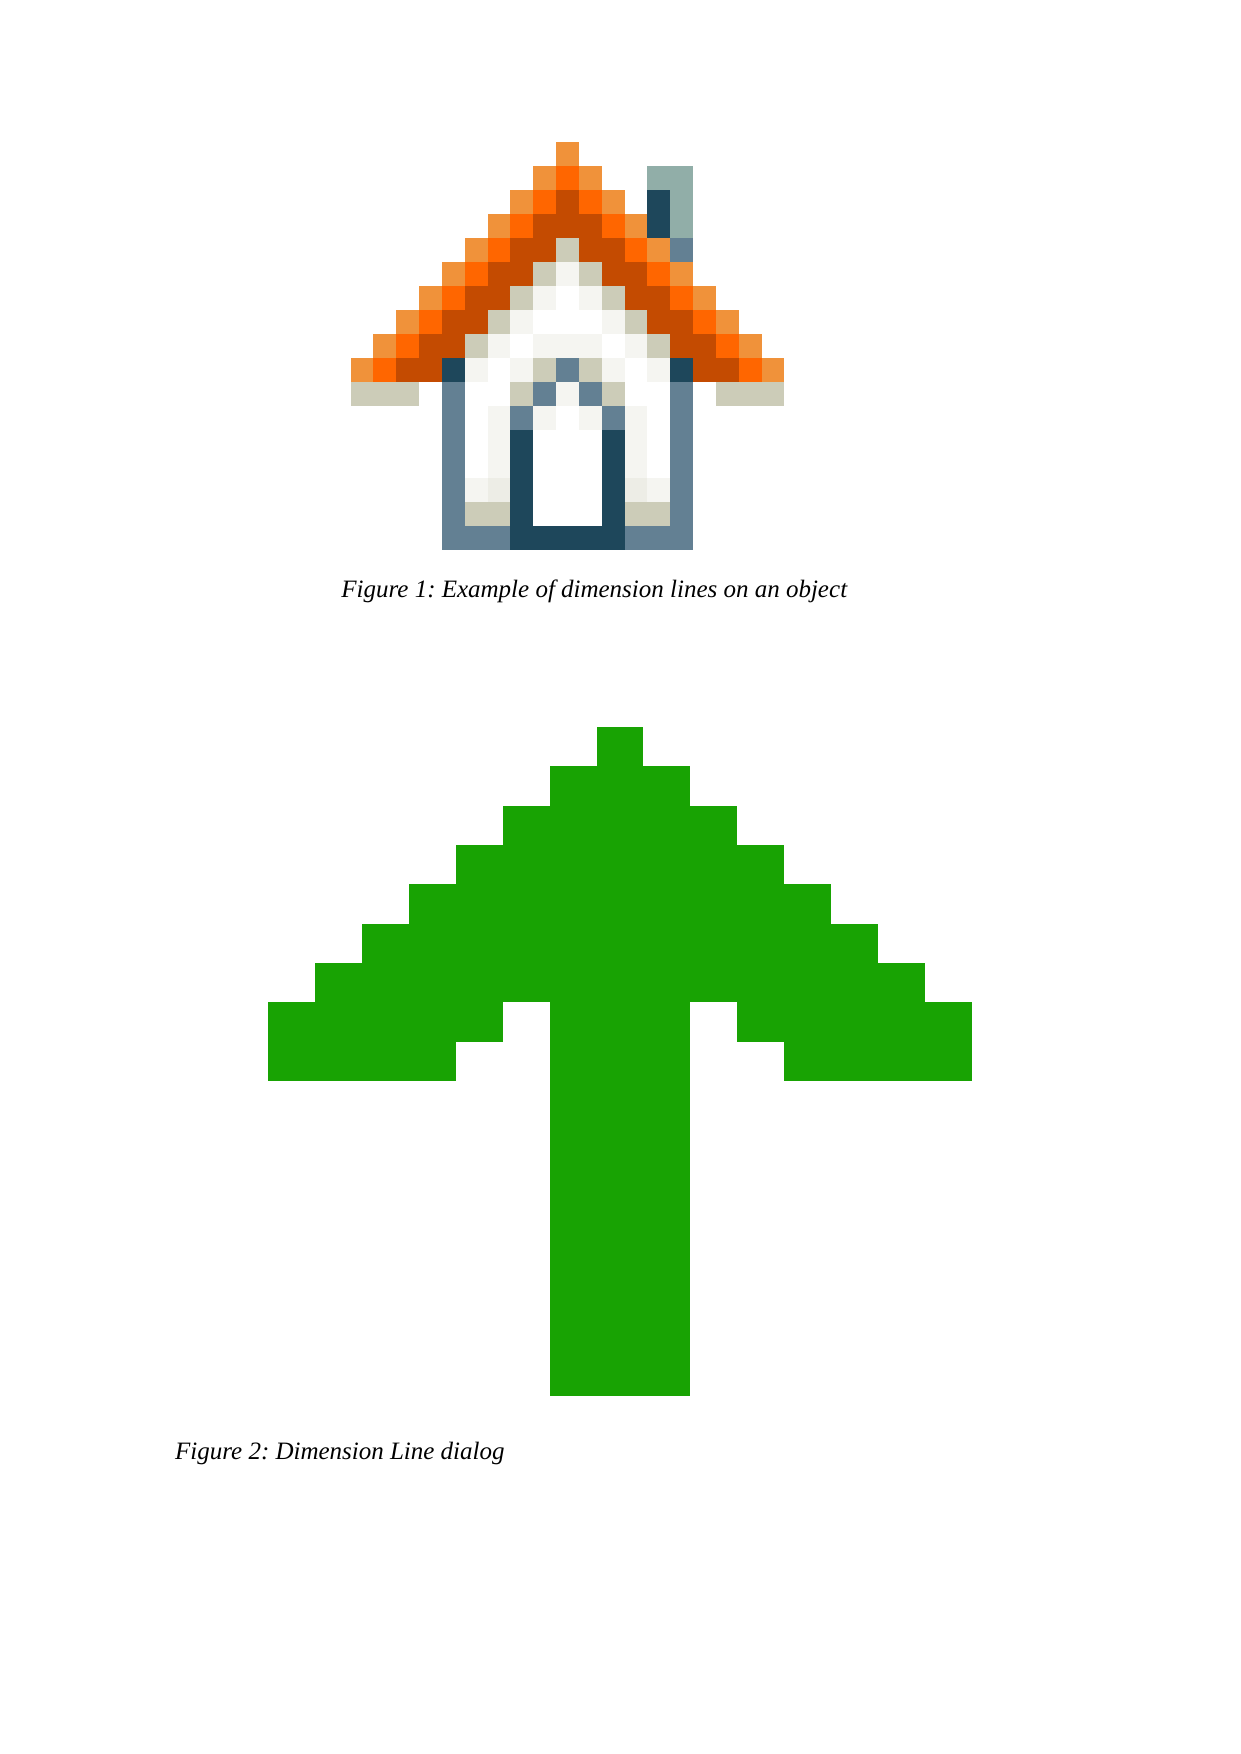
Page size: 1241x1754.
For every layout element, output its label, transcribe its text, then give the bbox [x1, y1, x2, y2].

picture [351, 118, 784, 574]
text Figure 2: Dimension Line dialog [175, 1436, 1065, 1464]
picture [175, 688, 1066, 1436]
text Figure 1: Example of dimension lines on an object [341, 131, 899, 603]
